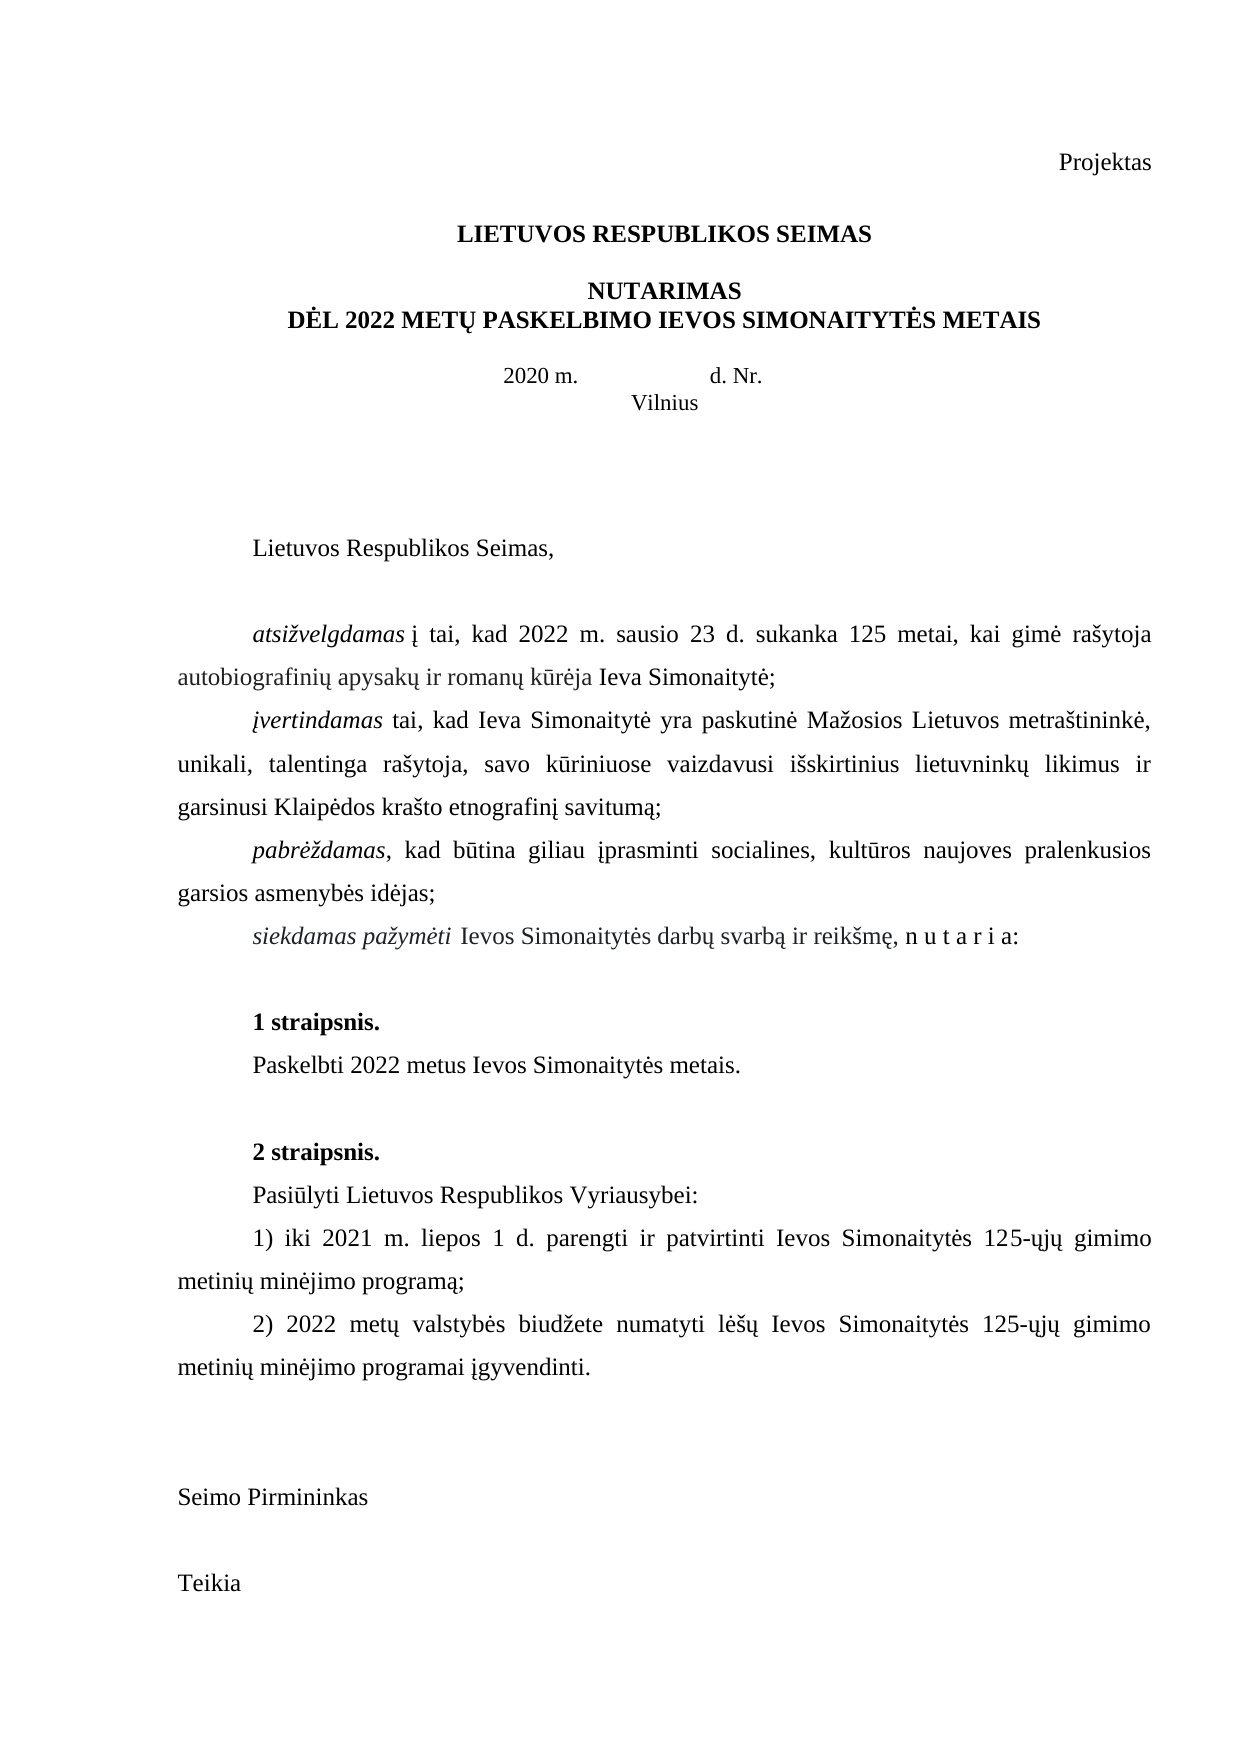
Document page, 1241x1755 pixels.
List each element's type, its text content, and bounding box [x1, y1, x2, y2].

text Vilnius [177, 389, 1152, 415]
text 2) 2022 metų valstybės biudžete numatyti lėšų Ievos Simonaitytės 125-ųjų gimimo metinių minėjimo programai įgyvendinti. [177, 1309, 1152, 1381]
text atsižvelgdamas į tai, kad 2022 m. sausio 23 d. sukanka 125 metai, kai gimė rašytoja autobiografinių apysakų ir romanų kūrėja Ieva Simonaitytė; [177, 619, 1152, 691]
text siekdamas pažymėti Ievos Simonaitytės darbų svarbą ir reikšmę, n u t a r i a: [177, 921, 1152, 950]
text Projektas [177, 147, 1152, 176]
text Pasiūlyti Lietuvos Respublikos Vyriausybei: [177, 1180, 1152, 1209]
text pabrėždamas, kad būtina giliau įprasminti socialines, kultūros naujoves pralenkusios garsios asmenybės idėjas; [177, 835, 1152, 907]
text NUTARIMAS [177, 276, 1152, 305]
text Teikia [177, 1568, 1152, 1597]
text 1) iki 2021 m. liepos 1 d. parengti ir patvirtinti Ievos Simonaitytės 125-ųjų gimimo metinių minėjimo programą; [177, 1223, 1152, 1295]
text 2020 m. d. Nr. [177, 362, 1152, 389]
text LIETUVOS RESPUBLIKOS SEIMAS [177, 219, 1152, 247]
text Lietuvos Respublikos Seimas, [177, 533, 1152, 562]
text 2 straipsnis. [177, 1137, 1152, 1166]
text Paskelbti 2022 metus Ievos Simonaitytės metais. [177, 1051, 1152, 1079]
text DĖL 2022 METŲ PASKELBIMO IEVOS SIMONAITYTĖS METAIS [177, 305, 1152, 334]
text Seimo Pirmininkas [177, 1482, 1152, 1511]
text 1 straipsnis. [177, 1007, 1152, 1036]
text įvertindamas tai, kad Ieva Simonaitytė yra paskutinė Mažosios Lietuvos metraštininkė, unikali, talentinga rašytoja, savo kūriniuose vaizdavusi išskirtinius lietuvninkų likimus ir garsinusi Klaipėdos krašto etnografinį savitumą; [177, 706, 1152, 821]
